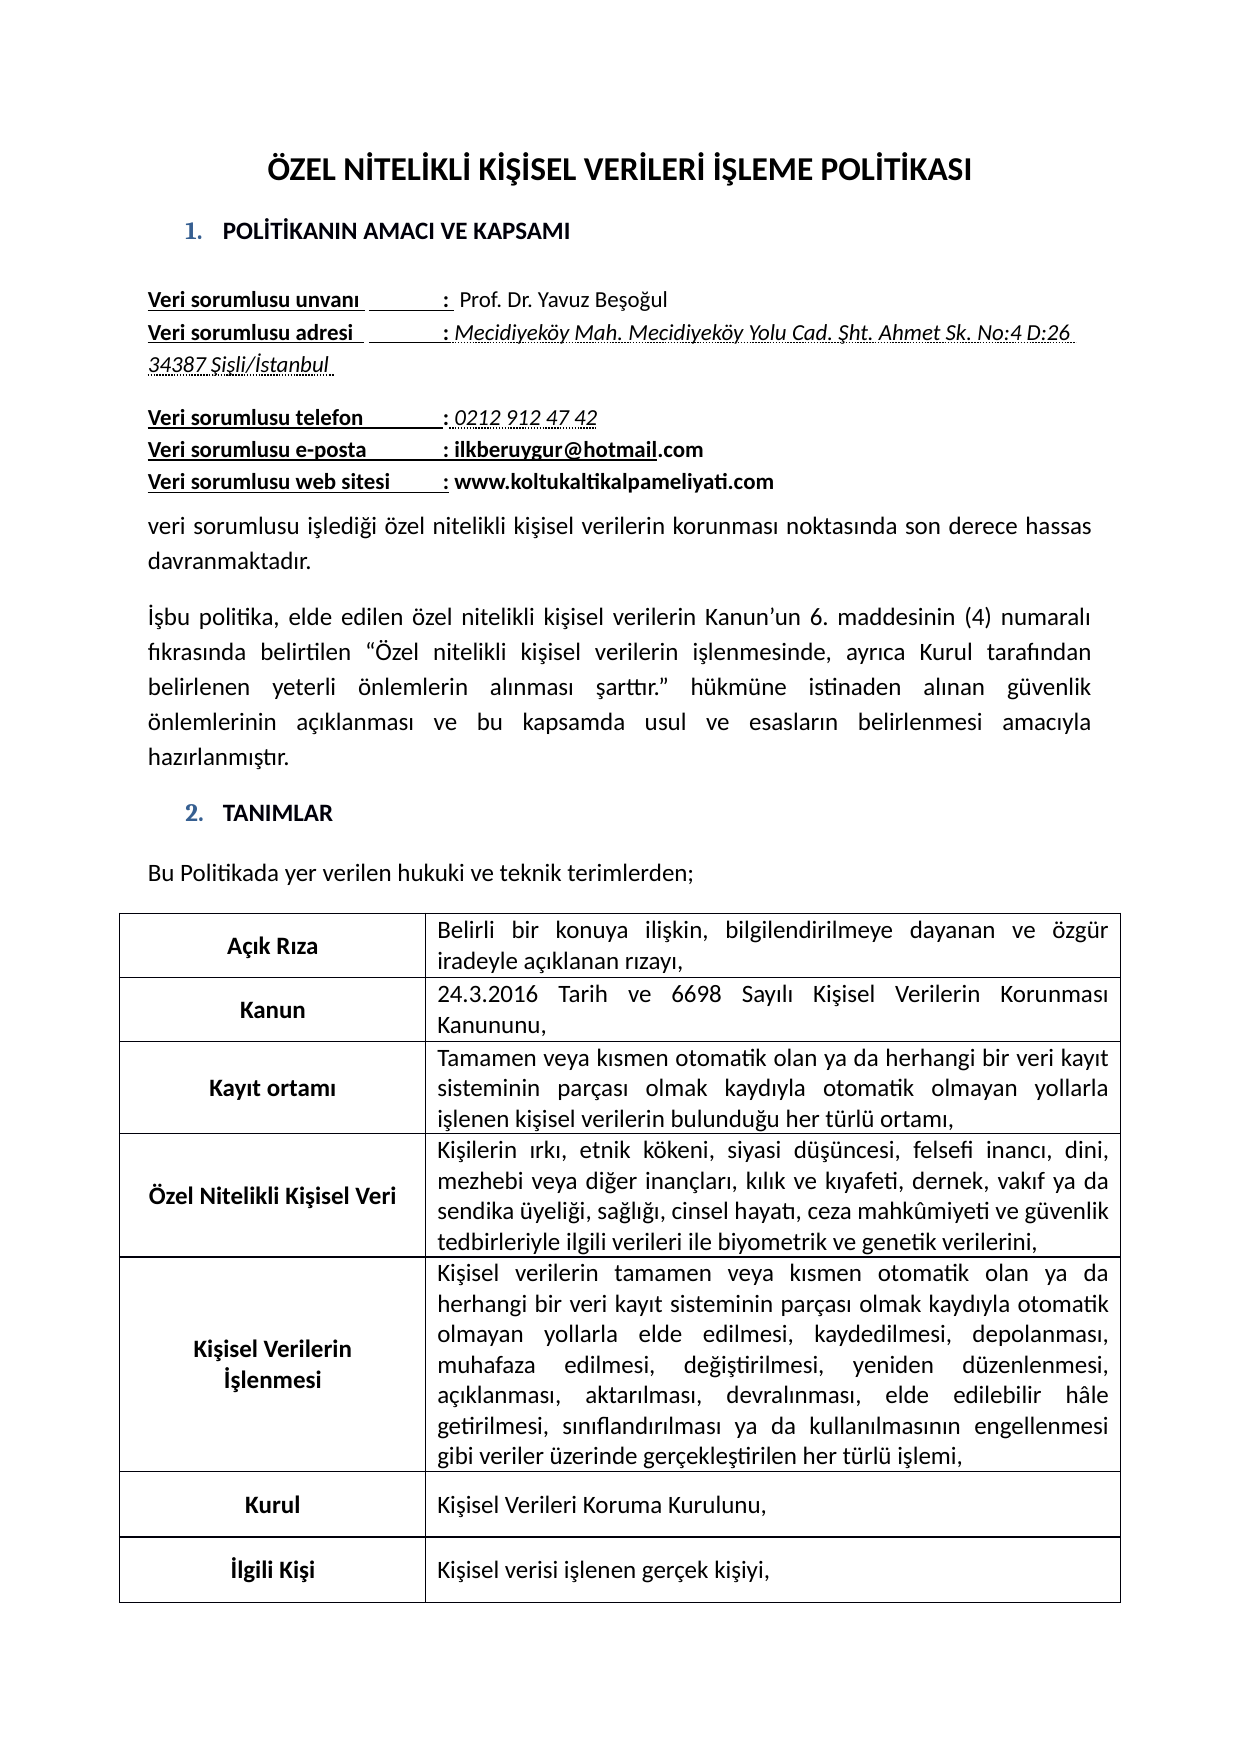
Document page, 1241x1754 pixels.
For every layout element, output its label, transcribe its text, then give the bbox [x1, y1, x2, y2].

table_cell Kanun [120, 978, 425, 1041]
table_cell Özel Nitelikli Kişisel Veri [120, 1134, 425, 1256]
table_cell Kişisel Verilerin İşlenmesi [120, 1258, 425, 1471]
table_cell Tamamen veya kısmen otomatik olan ya da herhangi bir veri kayıt sisteminin parçası olmak kaydıyla otomatik olmayan yollarla işlenen kişisel verilerin bulunduğu her türlü ortamı, [426, 1042, 1120, 1133]
text İşbu politika, elde edilen özel nitelikli kişisel verilerin Kanun’un 6. maddesinin (4) numaralı fıkrasında belirtilen “Özel nitelikli kişisel verilerin işlenmesinde, ayrıca Kurul tarafından belirlenen yeterli önlemlerin alınması şarttır.” hükmüne istinaden alınan güvenlik önlemlerinin açıklanması ve bu kapsamda usul ve esasların belirlenmesi amacıyla hazırlanmıştır. [148, 601, 1093, 771]
table_header Belirli bir konuya ilişkin, bilgilendirilmeye dayanan ve özgür iradeyle açıklanan rızayı, [426, 914, 1120, 977]
table_cell Kişilerin ırkı, etnik kökeni, siyasi düşüncesi, felsefi inancı, dini, mezhebi veya diğer inançları, kılık ve kıyafeti, dernek, vakıf ya da sendika üyeliği, sağlığı, cinsel hayatı, ceza mahkûmiyeti ve güvenlik tedbirleriyle ilgili verileri ile biyometrik ve genetik verilerini, [426, 1134, 1120, 1256]
text veri sorumlusu işlediği özel nitelikli kişisel verilerin korunması noktasında son derece hassas davranmaktadır. [148, 510, 1093, 576]
list POLİTİKANIN AMACI VE KAPSAMI [185, 215, 1093, 246]
table_cell Kişisel verilerin tamamen veya kısmen otomatik olan ya da herhangi bir veri kayıt sisteminin parçası olmak kaydıyla otomatik olmayan yollarla elde edilmesi, kaydedilmesi, depolanması, muhafaza edilmesi, değiştirilmesi, yeniden düzenlenmesi, açıklanması, aktarılması, devralınması, elde edilebilir hâle getirilmesi, sınıflandırılması ya da kullanılmasının engellenmesi gibi veriler üzerinde gerçekleştirilen her türlü işlemi, [426, 1258, 1120, 1471]
table_cell Kayıt ortamı [120, 1042, 425, 1133]
list TANIMLAR [185, 797, 1093, 827]
table_cell 24.3.2016 Tarih ve 6698 Sayılı Kişisel Verilerin Korunması Kanununu, [426, 978, 1120, 1041]
text Veri sorumlusu unvanı : Prof. Dr. Yavuz Beşoğul Veri sorumlusu adresi : Mecidiyeköy Mah. Mecidiyeköy Yolu Cad. Şht. Ahmet Sk. No:4 D:26 34387 Şişli/İstanbul [148, 286, 1093, 378]
text ÖZEL NİTELİKLİ KİŞİSEL VERİLERİ İŞLEME POLİTİKASI [148, 148, 1093, 188]
table_cell İlgili Kişi [120, 1538, 425, 1602]
table_header Açık Rıza [120, 914, 425, 977]
table_cell Kişisel verisi işlenen gerçek kişiyi, [426, 1538, 1120, 1602]
text Veri sorumlusu telefon : 0212 912 47 42 Veri sorumlusu e-posta : ilkberuygur@hotmail.com Veri sorumlusu web sitesi : www.koltukaltikalpameliyati.com [148, 403, 1093, 495]
text Bu Politikada yer verilen hukuki ve teknik terimlerden; [148, 857, 1093, 887]
table_cell Kurul [120, 1472, 425, 1536]
table_cell Kişisel Verileri Koruma Kurulunu, [426, 1472, 1120, 1536]
